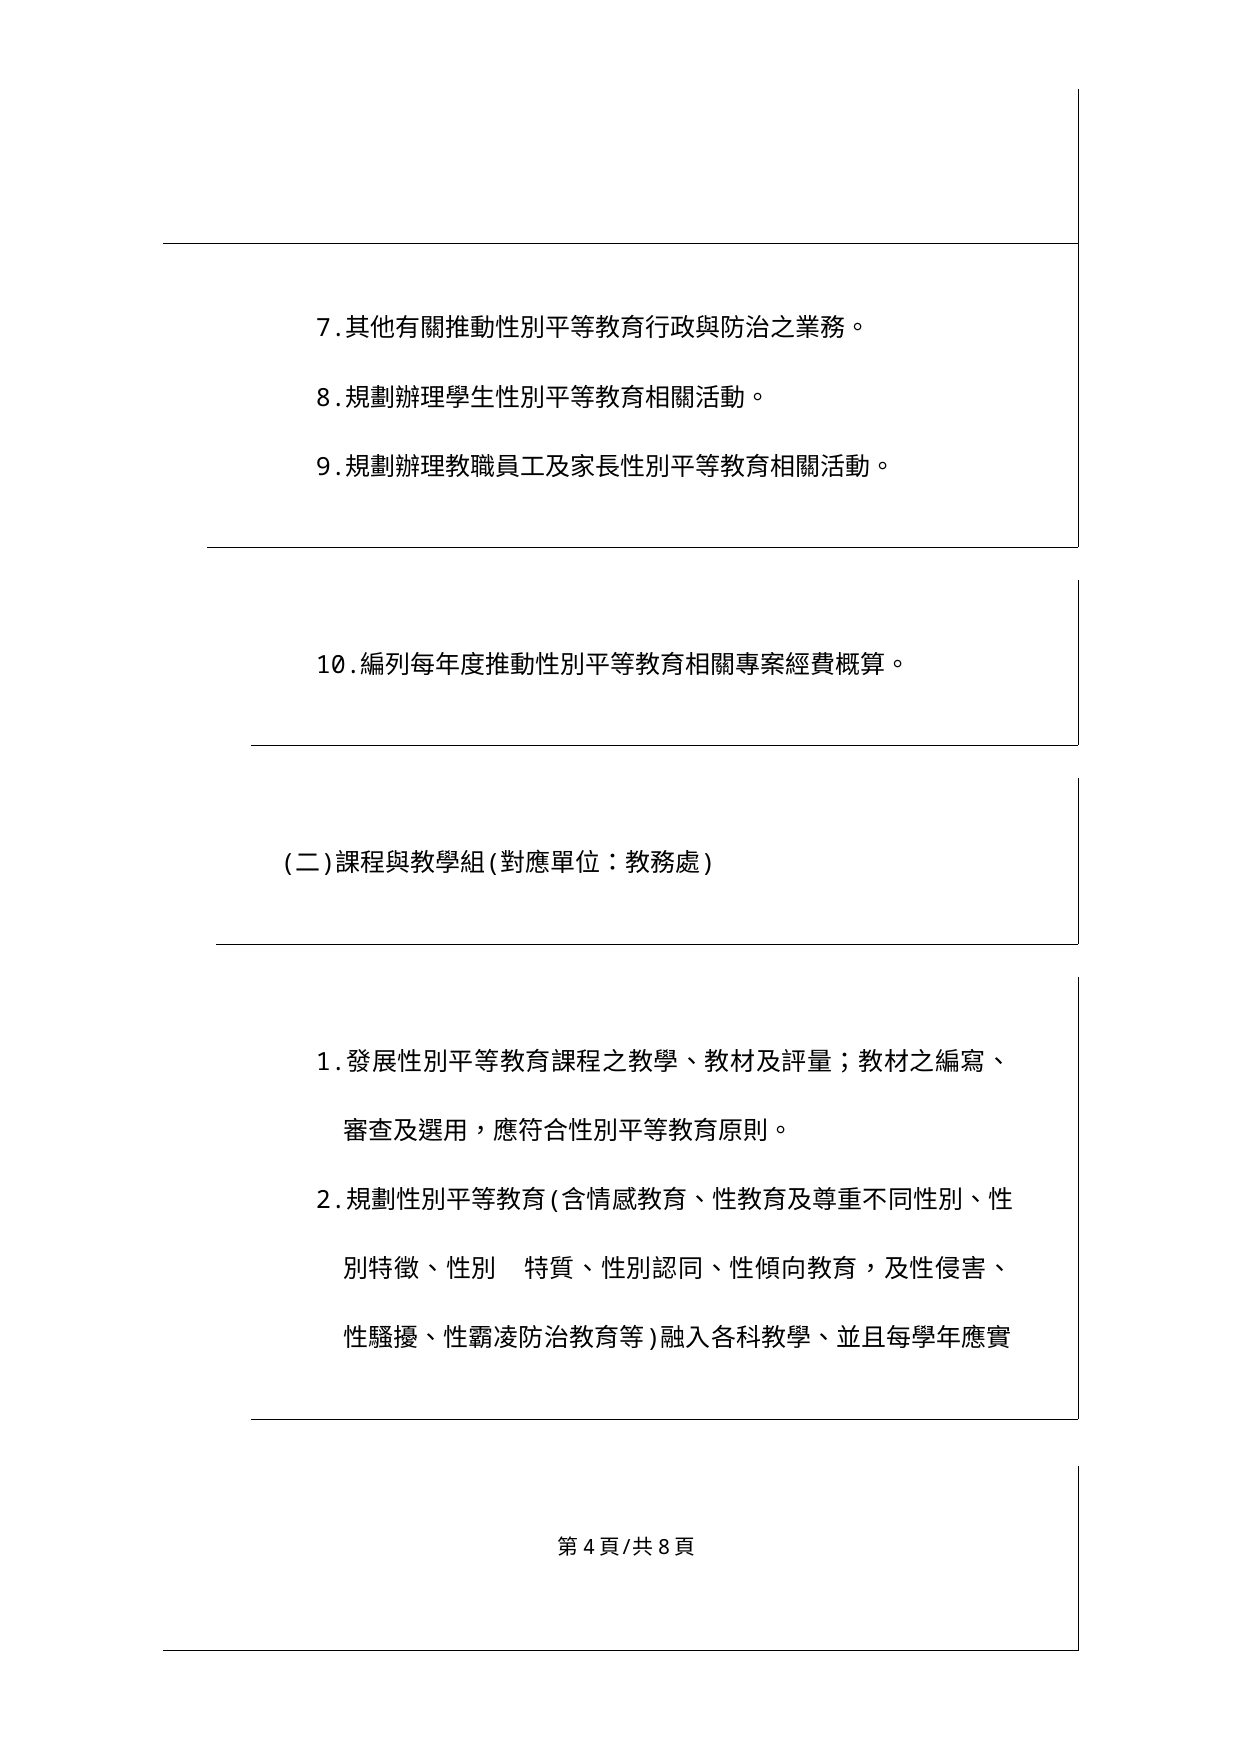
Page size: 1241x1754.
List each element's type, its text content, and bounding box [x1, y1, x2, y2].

text 1.發展性別平等教育課程之教學、教材及評量；教材之編寫、審查及選用，應符合性別平等教育原則。 [251, 977, 1078, 1115]
text 10.編列每年度推動性別平等教育相關專案經費概算。 [251, 580, 1078, 745]
text 9.規劃辦理教職員工及家長性別平等教育相關活動。 [207, 382, 1078, 547]
text 8.規劃辦理學生性別平等教育相關活動。 [207, 312, 1078, 382]
text 7.其他有關推動性別平等教育行政與防治之業務。 [207, 243, 1078, 312]
text 2.規劃性別平等教育(含情感教育、性教育及尊重不同性別、性別特徵、性別 特質、性別認同、性傾向教育，及性侵害、性騷擾、性霸凌防治教育等)融入各科教學、並且每學年應實施性別平等教育相關課程或活動至少四小時。 [251, 1115, 1078, 1419]
text (二)課程與教學組(對應單位：教務處) [216, 778, 1078, 944]
